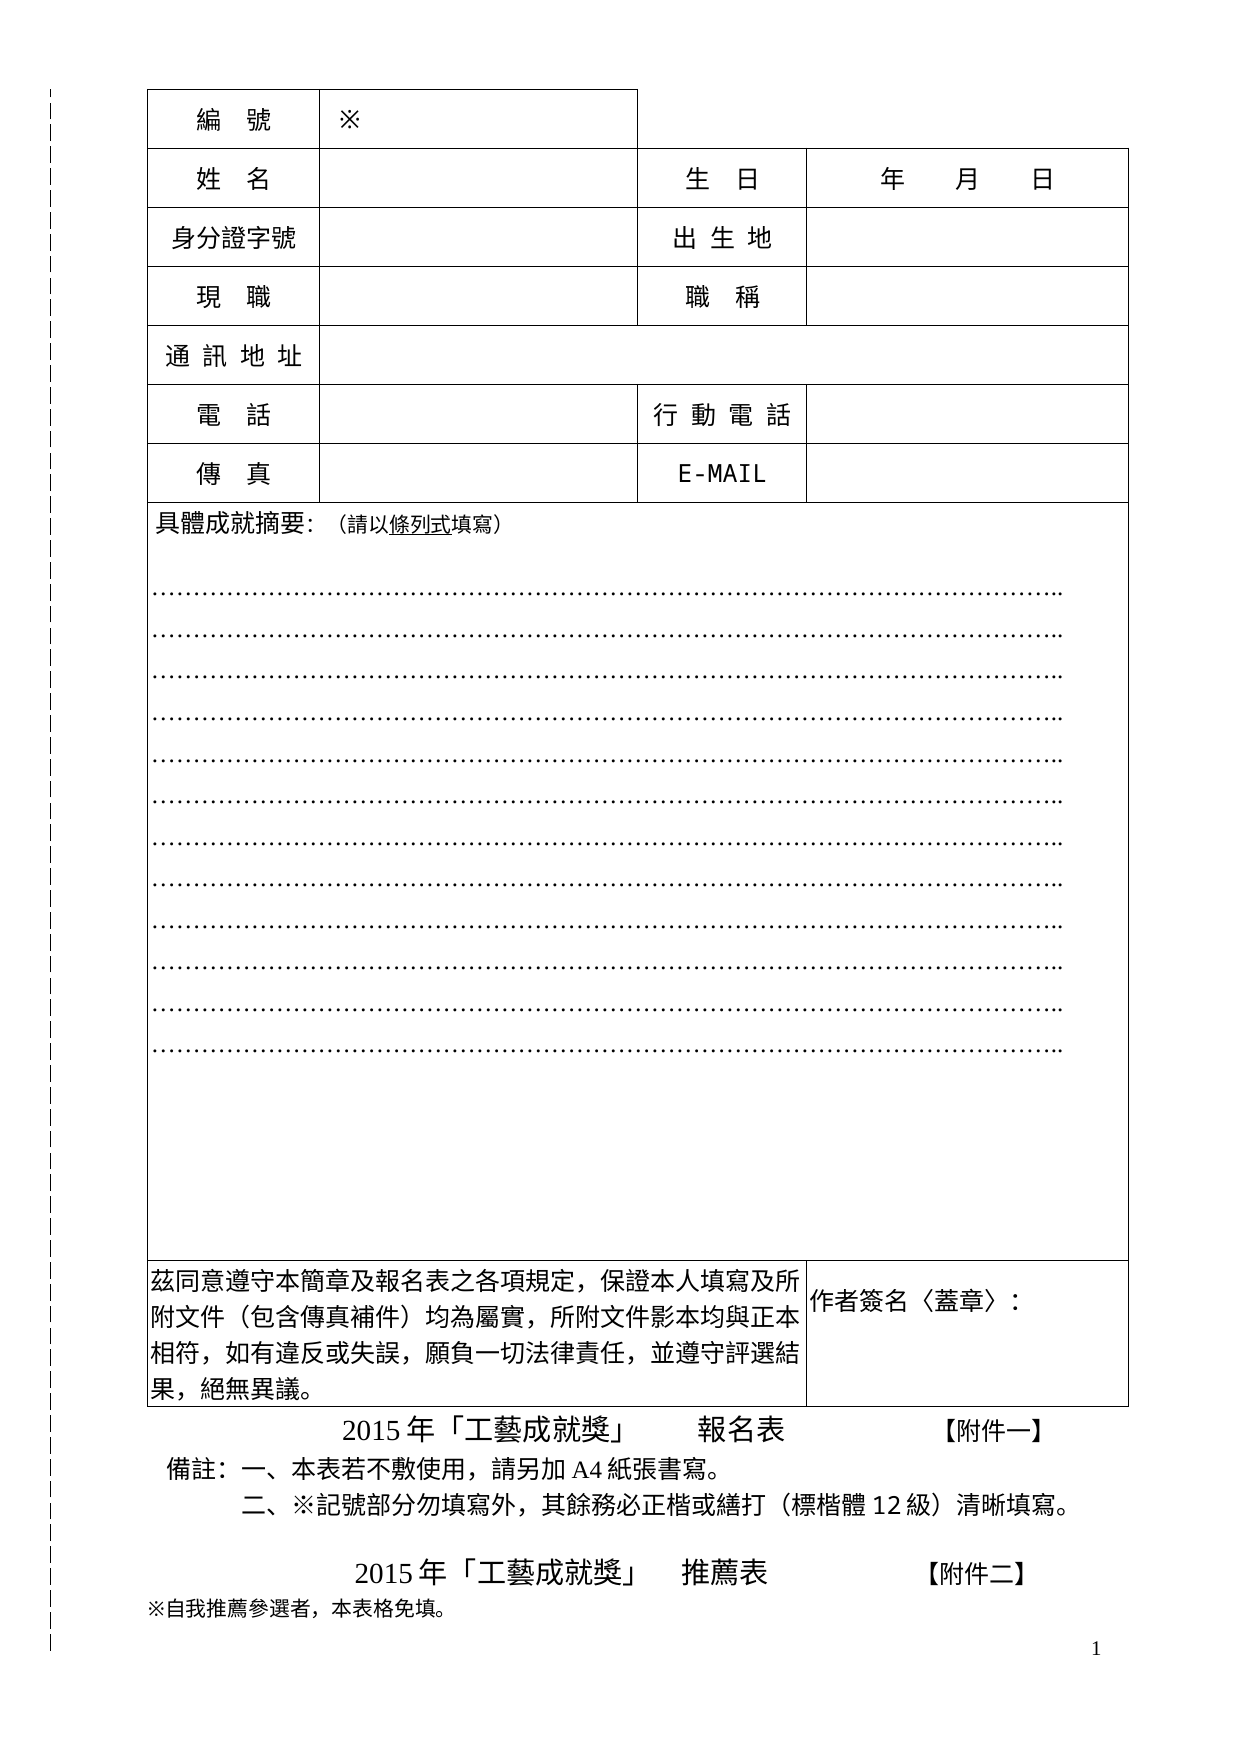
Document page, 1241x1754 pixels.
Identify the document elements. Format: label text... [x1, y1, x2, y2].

table_cell 年 月 日 [807, 149, 1128, 207]
table_cell 茲同意遵守本簡章及報名表之各項規定，保證本人填寫及所附文件（包含傳真補件）均為屬實，所附文件影本均與正本相符，如有違反或失誤，願負一切法律責任，並遵守評選結果，絕無異議。 [148, 1261, 806, 1406]
table_cell [320, 267, 637, 325]
text 二、※記號部分勿填寫外，其餘務必正楷或繕打（標楷體12級）清晰填寫。 [166, 1486, 1122, 1522]
table_cell E-MAIL [638, 444, 806, 502]
table_cell 職 稱 [638, 267, 806, 325]
table_cell 電 話 [148, 385, 319, 443]
table_cell [807, 208, 1128, 266]
table_cell [320, 444, 637, 502]
table_cell 現 職 [148, 267, 319, 325]
table_cell [807, 267, 1128, 325]
table_cell 通 訊 地 址 [148, 326, 319, 384]
table_cell 行 動 電 話 [638, 385, 806, 443]
table_cell [320, 326, 1128, 384]
table_header 編 號 [148, 90, 319, 148]
table_cell 傳 真 [148, 444, 319, 502]
table_cell [807, 444, 1128, 502]
table_cell [807, 385, 1128, 443]
text ※自我推薦參選者，本表格免填。 [148, 1592, 1122, 1622]
text 2015年「工藝成就獎」 報名表 【附件一】 [166, 1407, 1122, 1449]
text 備註：一、本表若不敷使用，請另加A4紙張書寫。 [166, 1449, 1122, 1486]
table_cell [320, 208, 637, 266]
text 2015年「工藝成就獎」 推薦表 【附件二】 [148, 1549, 1122, 1592]
table_cell [320, 149, 637, 207]
table_header [638, 89, 1128, 148]
table_cell 出 生 地 [638, 208, 806, 266]
table_cell 身分證字號 [148, 208, 319, 266]
table_cell 作者簽名〈蓋章〉： [807, 1261, 1128, 1406]
table_cell [320, 385, 637, 443]
table_cell 生 日 [638, 149, 806, 207]
table_cell 具體成就摘要：（請以條列式填寫） ……………………………………………………………………………………………….. ……………………………………………………………………………………………….. ……………………………………………………………………………………………….. ……………………………………………………………………………………………….. ……………………………………………………………………………………………….. ……………………………………………………………………………………………….. ……………………………………………………………………………………………….. ……………………………………………………………………………………………….. ……………………………………………………………………………………………….. ……………………………………………………………………………………………….. ……………………………………………………………………………………………….. ……………………………………………………………………………………………….. [148, 503, 1128, 1260]
table_cell 姓 名 [148, 149, 319, 207]
table_header ※ [320, 90, 637, 148]
